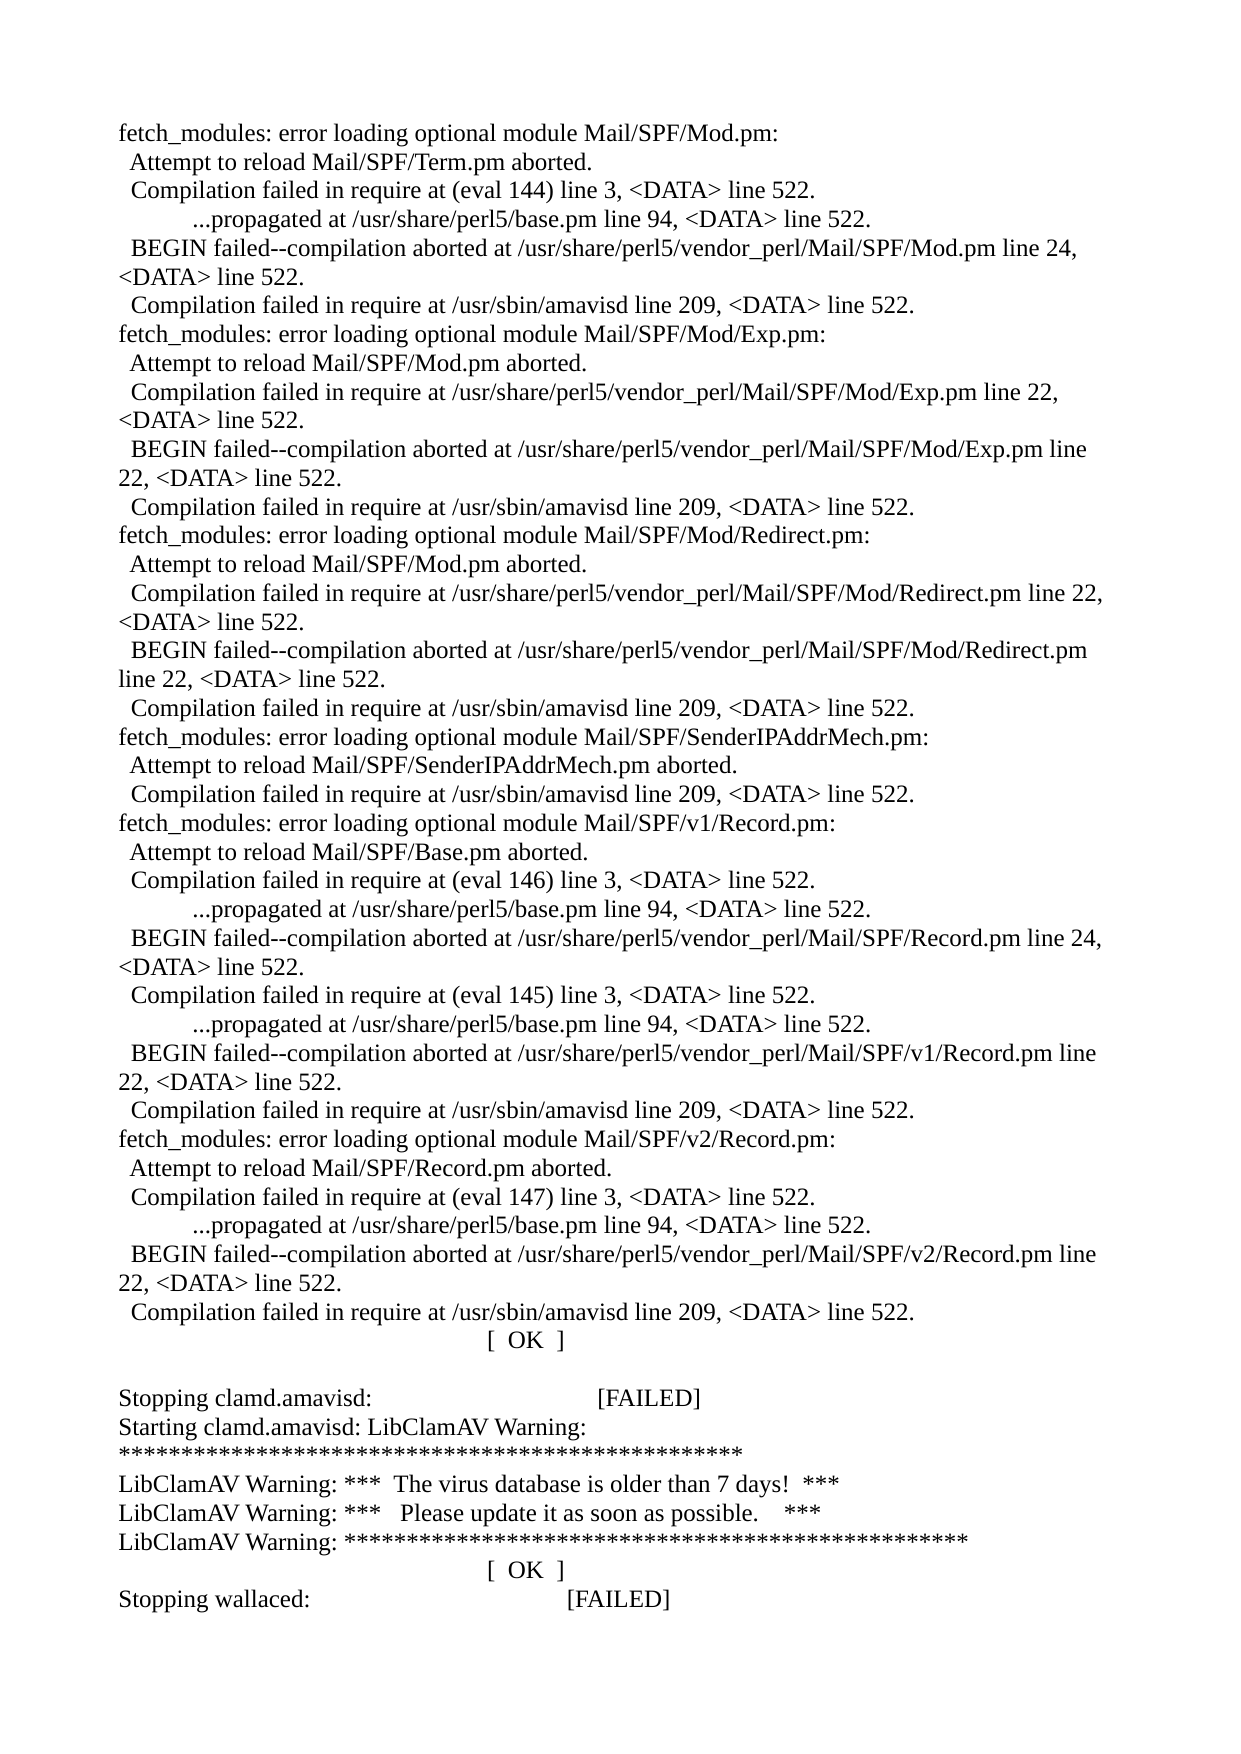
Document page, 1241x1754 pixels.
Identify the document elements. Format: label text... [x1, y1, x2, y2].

text fetch_modules: error loading optional module Mail/SPF/v1/Record.pm: [118, 808, 1122, 837]
text fetch_modules: error loading optional module Mail/SPF/v2/Record.pm: [118, 1124, 1122, 1153]
text Attempt to reload Mail/SPF/SenderIPAddrMech.pm aborted. [118, 751, 1122, 779]
text fetch_modules: error loading optional module Mail/SPF/Mod/Redirect.pm: [118, 521, 1122, 549]
text BEGIN failed--compilation aborted at /usr/share/perl5/vendor_perl/Mail/SPF/Mod/Exp.pm line 22, <DATA> line 522. [118, 434, 1122, 492]
text ...propagated at /usr/share/perl5/base.pm line 94, <DATA> line 522. [118, 204, 1122, 233]
text Attempt to reload Mail/SPF/Term.pm aborted. [118, 147, 1122, 176]
text Compilation failed in require at /usr/sbin/amavisd line 209, <DATA> line 522. [118, 779, 1122, 808]
text Starting clamd.amavisd: LibClamAV Warning: ************************************************** [118, 1412, 1122, 1469]
text ...propagated at /usr/share/perl5/base.pm line 94, <DATA> line 522. [118, 1009, 1122, 1038]
text BEGIN failed--compilation aborted at /usr/share/perl5/vendor_perl/Mail/SPF/Mod/Redirect.pm line 22, <DATA> line 522. [118, 636, 1122, 693]
text ...propagated at /usr/share/perl5/base.pm line 94, <DATA> line 522. [118, 894, 1122, 923]
text LibClamAV Warning: ************************************************** [118, 1527, 1122, 1556]
text Stopping wallaced: [FAILED] [118, 1584, 1122, 1613]
text Attempt to reload Mail/SPF/Record.pm aborted. [118, 1153, 1122, 1182]
text fetch_modules: error loading optional module Mail/SPF/Mod.pm: [118, 118, 1122, 147]
text Attempt to reload Mail/SPF/Base.pm aborted. [118, 837, 1122, 866]
text fetch_modules: error loading optional module Mail/SPF/SenderIPAddrMech.pm: [118, 722, 1122, 751]
text fetch_modules: error loading optional module Mail/SPF/Mod/Exp.pm: [118, 319, 1122, 348]
text Compilation failed in require at /usr/sbin/amavisd line 209, <DATA> line 522. [118, 492, 1122, 521]
text BEGIN failed--compilation aborted at /usr/share/perl5/vendor_perl/Mail/SPF/v2/Record.pm line 22, <DATA> line 522. [118, 1239, 1122, 1297]
text Attempt to reload Mail/SPF/Mod.pm aborted. [118, 348, 1122, 377]
text Compilation failed in require at (eval 146) line 3, <DATA> line 522. [118, 866, 1122, 894]
text LibClamAV Warning: *** The virus database is older than 7 days! *** [118, 1469, 1122, 1498]
text Compilation failed in require at (eval 145) line 3, <DATA> line 522. [118, 981, 1122, 1009]
text Compilation failed in require at /usr/sbin/amavisd line 209, <DATA> line 522. [118, 1096, 1122, 1124]
text BEGIN failed--compilation aborted at /usr/share/perl5/vendor_perl/Mail/SPF/Mod.pm line 24, <DATA> line 522. [118, 233, 1122, 291]
text Compilation failed in require at /usr/sbin/amavisd line 209, <DATA> line 522. [118, 693, 1122, 722]
text [ OK ] [118, 1326, 1122, 1354]
text Compilation failed in require at /usr/sbin/amavisd line 209, <DATA> line 522. [118, 1297, 1122, 1326]
text Compilation failed in require at (eval 144) line 3, <DATA> line 522. [118, 176, 1122, 204]
text LibClamAV Warning: *** Please update it as soon as possible. *** [118, 1498, 1122, 1527]
text [ OK ] [118, 1556, 1122, 1584]
text Compilation failed in require at (eval 147) line 3, <DATA> line 522. [118, 1182, 1122, 1211]
text Compilation failed in require at /usr/sbin/amavisd line 209, <DATA> line 522. [118, 291, 1122, 319]
text Compilation failed in require at /usr/share/perl5/vendor_perl/Mail/SPF/Mod/Exp.pm line 22, <DATA> line 522. [118, 377, 1122, 434]
text BEGIN failed--compilation aborted at /usr/share/perl5/vendor_perl/Mail/SPF/v1/Record.pm line 22, <DATA> line 522. [118, 1038, 1122, 1096]
text BEGIN failed--compilation aborted at /usr/share/perl5/vendor_perl/Mail/SPF/Record.pm line 24, <DATA> line 522. [118, 923, 1122, 981]
text ...propagated at /usr/share/perl5/base.pm line 94, <DATA> line 522. [118, 1211, 1122, 1239]
text Stopping clamd.amavisd: [FAILED] [118, 1383, 1122, 1412]
text Attempt to reload Mail/SPF/Mod.pm aborted. [118, 549, 1122, 578]
text Compilation failed in require at /usr/share/perl5/vendor_perl/Mail/SPF/Mod/Redirect.pm line 22, <DATA> line 522. [118, 578, 1122, 636]
